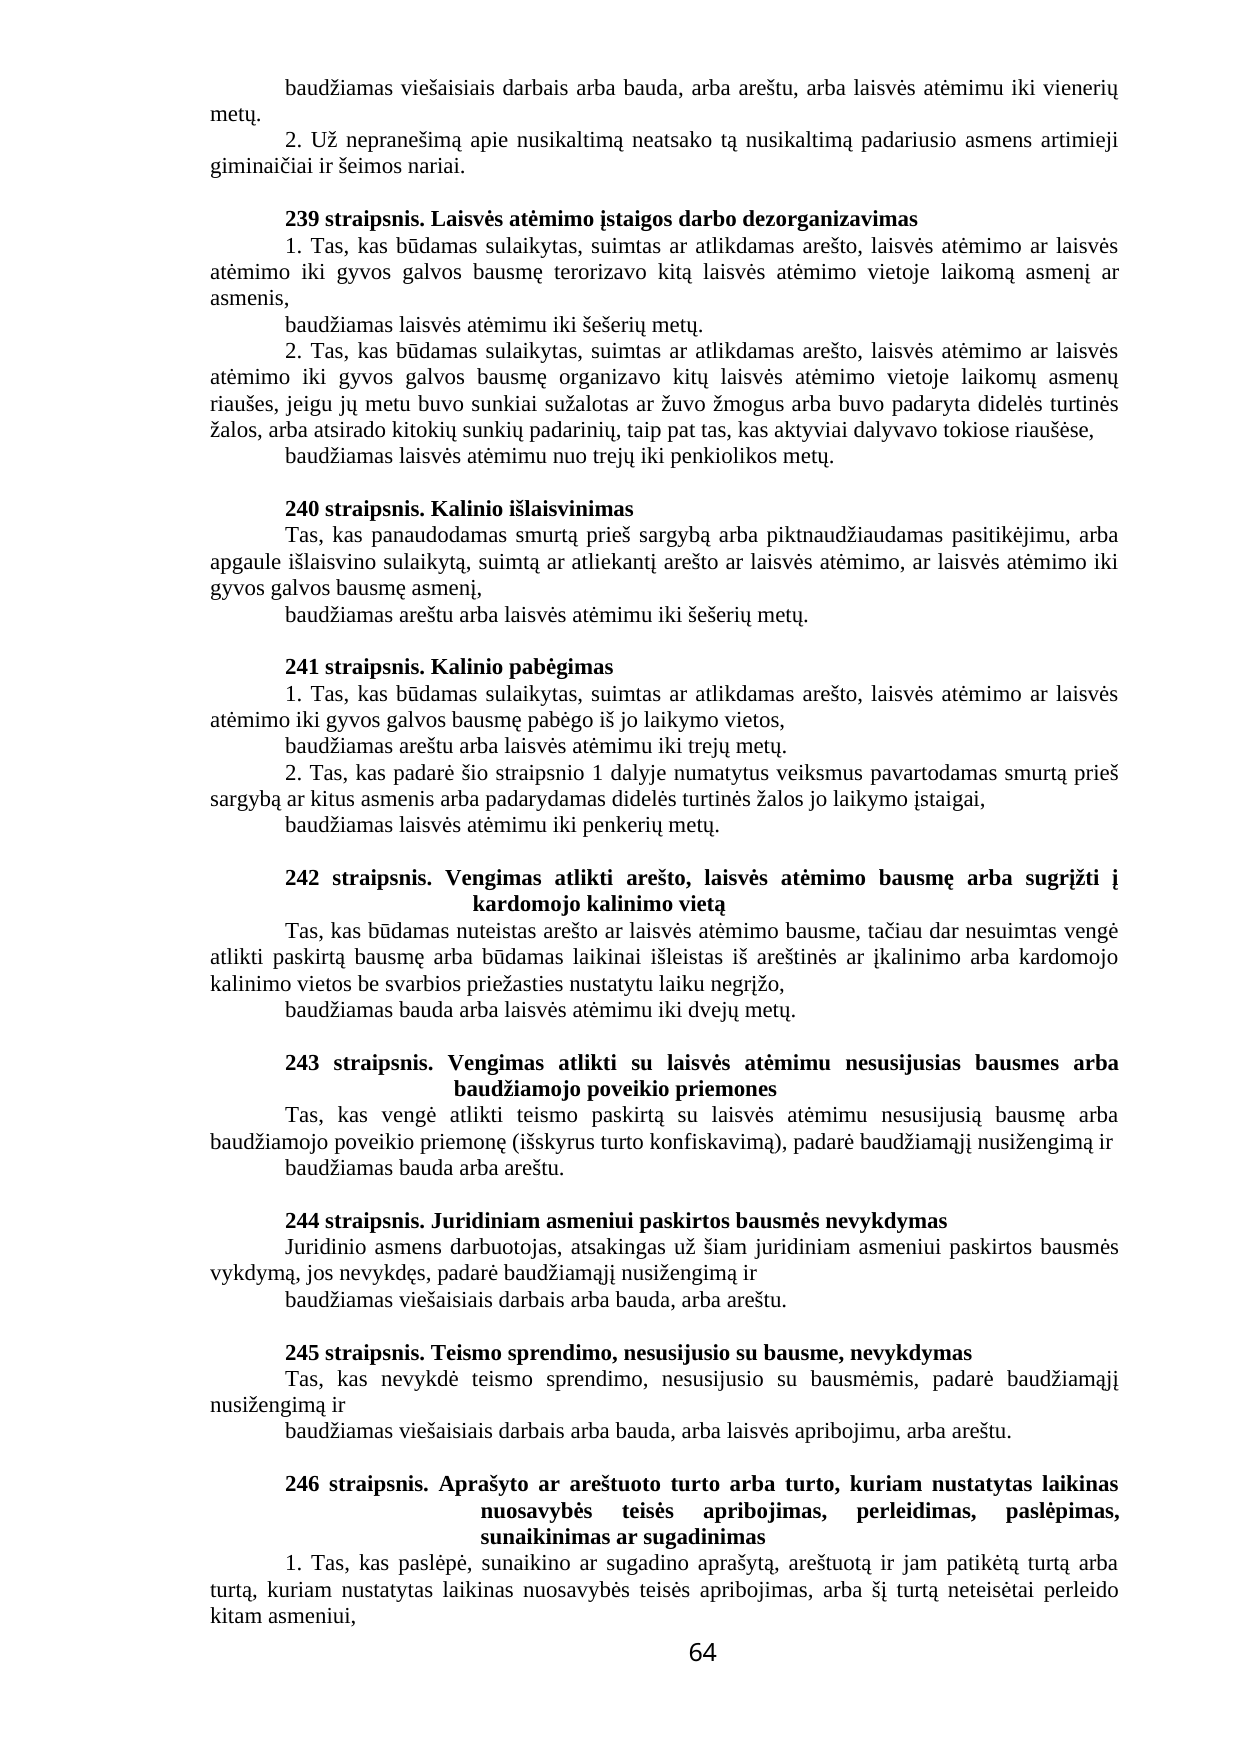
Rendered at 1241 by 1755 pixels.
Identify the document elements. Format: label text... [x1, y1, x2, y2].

text Tas, kas panaudodamas smurtą prieš sargybą arba piktnaudžiaudamas pasitikėjimu, arba apgaule išlaisvino sulaikytą, suimtą ar atliekantį arešto ar laisvės atėmimo, ar laisvės atėmimo iki gyvos galvos bausmę asmenį, [210, 522, 1120, 601]
text baudžiamas areštu arba laisvės atėmimu iki šešerių metų. [210, 601, 1120, 627]
text 1. Tas, kas paslėpė, sunaikino ar sugadino aprašytą, areštuotą ir jam patikėtą turtą arba turtą, kuriam nustatytas laikinas nuosavybės teisės apribojimas, arba šį turtą neteisėtai perleido kitam asmeniui, [210, 1549, 1120, 1628]
text 1. Tas, kas būdamas sulaikytas, suimtas ar atlikdamas arešto, laisvės atėmimo ar laisvės atėmimo iki gyvos galvos bausmę terorizavo kitą laisvės atėmimo vietoje laikomą asmenį ar asmenis, [210, 232, 1120, 311]
text 243 straipsnis. Vengimas atlikti su laisvės atėmimu nesusijusias bausmes arba baudžiamojo poveikio priemones [285, 1049, 1120, 1101]
text 244 straipsnis. Juridiniam asmeniui paskirtos bausmės nevykdymas [210, 1207, 1120, 1233]
text 245 straipsnis. Teismo sprendimo, nesusijusio su bausme, nevykdymas [210, 1338, 1120, 1365]
text 2. Už nepranešimą apie nusikaltimą neatsako tą nusikaltimą padariusio asmens artimieji giminaičiai ir šeimos nariai. [210, 126, 1120, 179]
text baudžiamas viešaisiais darbais arba bauda, arba laisvės apribojimu, arba areštu. [210, 1418, 1120, 1444]
text Tas, kas vengė atlikti teismo paskirtą su laisvės atėmimu nesusijusią bausmę arba baudžiamojo poveikio priemonę (išskyrus turto konfiskavimą), padarė baudžiamąjį nusižengimą ir [210, 1101, 1120, 1154]
text baudžiamas laisvės atėmimu iki šešerių metų. [210, 311, 1120, 337]
text 239 straipsnis. Laisvės atėmimo įstaigos darbo dezorganizavimas [210, 205, 1120, 232]
text 241 straipsnis. Kalinio pabėgimas [210, 653, 1120, 680]
text 2. Tas, kas būdamas sulaikytas, suimtas ar atlikdamas arešto, laisvės atėmimo ar laisvės atėmimo iki gyvos galvos bausmę organizavo kitų laisvės atėmimo vietoje laikomų asmenų riaušes, jeigu jų metu buvo sunkiai sužalotas ar žuvo žmogus arba buvo padaryta didelės turtinės žalos, arba atsirado kitokių sunkių padarinių, taip pat tas, kas aktyviai dalyvavo tokiose riaušėse, [210, 337, 1120, 442]
text baudžiamas laisvės atėmimu nuo trejų iki penkiolikos metų. [210, 442, 1120, 469]
text baudžiamas bauda arba laisvės atėmimu iki dvejų metų. [210, 996, 1120, 1022]
text baudžiamas viešaisiais darbais arba bauda, arba areštu. [210, 1286, 1120, 1312]
text baudžiamas laisvės atėmimu iki penkerių metų. [210, 811, 1120, 838]
text Tas, kas būdamas nuteistas arešto ar laisvės atėmimo bausme, tačiau dar nesuimtas vengė atlikti paskirtą bausmę arba būdamas laikinai išleistas iš areštinės ar įkalinimo arba kardomojo kalinimo vietos be svarbios priežasties nustatytu laiku negrįžo, [210, 917, 1120, 996]
text 242 straipsnis. Vengimas atlikti arešto, laisvės atėmimo bausmę arba sugrįžti į kardomojo kalinimo vietą [285, 864, 1120, 917]
text Tas, kas nevykdė teismo sprendimo, nesusijusio su bausmėmis, padarė baudžiamąjį nusižengimą ir [210, 1365, 1120, 1418]
text 2. Tas, kas padarė šio straipsnio 1 dalyje numatytus veiksmus pavartodamas smurtą prieš sargybą ar kitus asmenis arba padarydamas didelės turtinės žalos jo laikymo įstaigai, [210, 759, 1120, 811]
text baudžiamas viešaisiais darbais arba bauda, arba areštu, arba laisvės atėmimu iki vienerių metų. [210, 73, 1120, 126]
text baudžiamas bauda arba areštu. [210, 1154, 1120, 1180]
text baudžiamas areštu arba laisvės atėmimu iki trejų metų. [210, 732, 1120, 759]
text 240 straipsnis. Kalinio išlaisvinimas [210, 495, 1120, 522]
text 246 straipsnis. Aprašyto ar areštuoto turto arba turto, kuriam nustatytas laikinas nuosavybės teisės apribojimas, perleidimas, paslėpimas, sunaikinimas ar sugadinimas [285, 1470, 1120, 1549]
text 1. Tas, kas būdamas sulaikytas, suimtas ar atlikdamas arešto, laisvės atėmimo ar laisvės atėmimo iki gyvos galvos bausmę pabėgo iš jo laikymo vietos, [210, 680, 1120, 732]
text Juridinio asmens darbuotojas, atsakingas už šiam juridiniam asmeniui paskirtos bausmės vykdymą, jos nevykdęs, padarė baudžiamąjį nusižengimą ir [210, 1233, 1120, 1286]
